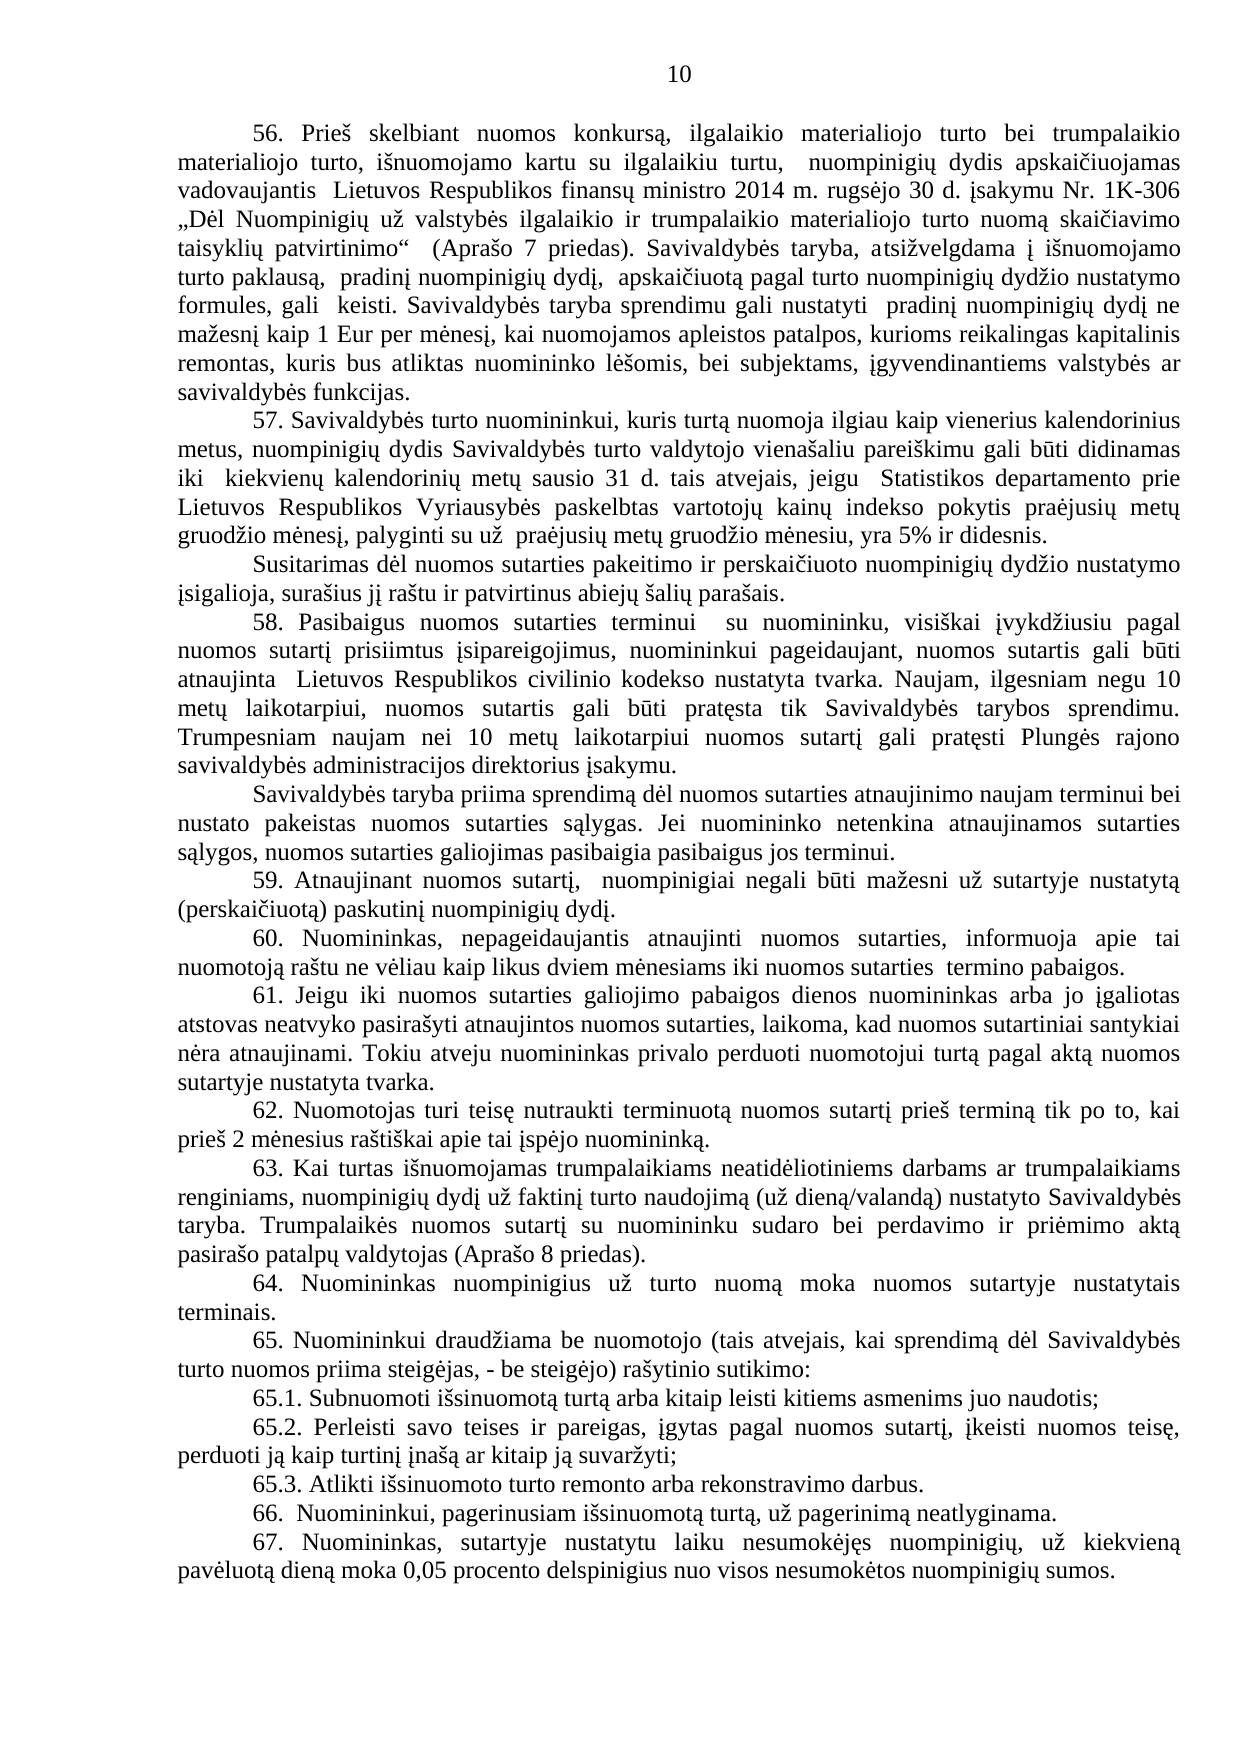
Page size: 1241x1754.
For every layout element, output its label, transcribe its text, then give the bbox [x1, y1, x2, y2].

text 61. Jeigu iki nuomos sutarties galiojimo pabaigos dienos nuomininkas arba jo įgaliotas atstovas neatvyko pasirašyti atnaujintos nuomos sutarties, laikoma, kad nuomos sutartiniai santykiai nėra atnaujinami. Tokiu atveju nuomininkas privalo perduoti nuomotojui turtą pagal aktą nuomos sutartyje nustatyta tvarka. [177, 981, 1181, 1096]
text 65.1. Subnuomoti išsinuomotą turtą arba kitaip leisti kitiems asmenims juo naudotis; [177, 1383, 1181, 1412]
text 63. Kai turtas išnuomojamas trumpalaikiams neatidėliotiniems darbams ar trumpalaikiams renginiams, nuompinigių dydį už faktinį turto naudojimą (už dieną/valandą) nustatyto Savivaldybės taryba. Trumpalaikės nuomos sutartį su nuomininku sudaro bei perdavimo ir priėmimo aktą pasirašo patalpų valdytojas (Aprašo 8 priedas). [177, 1153, 1181, 1268]
text 56. Prieš skelbiant nuomos konkursą, ilgalaikio materialiojo turto bei trumpalaikio materialiojo turto, išnuomojamo kartu su ilgalaikiu turtu, nuompinigių dydis apskaičiuojamas vadovaujantis Lietuvos Respublikos finansų ministro 2014 m. rugsėjo 30 d. įsakymu Nr. 1K-306 „Dėl Nuompinigių už valstybės ilgalaikio ir trumpalaikio materialiojo turto nuomą skaičiavimo taisyklių patvirtinimo“ (Aprašo 7 priedas). Savivaldybės taryba, atsižvelgdama į išnuomojamo turto paklausą, pradinį nuompinigių dydį, apskaičiuotą pagal turto nuompinigių dydžio nustatymo formules, gali keisti. Savivaldybės taryba sprendimu gali nustatyti pradinį nuompinigių dydį ne mažesnį kaip 1 Eur per mėnesį, kai nuomojamos apleistos patalpos, kurioms reikalingas kapitalinis remontas, kuris bus atliktas nuomininko lėšomis, bei subjektams, įgyvendinantiems valstybės ar savivaldybės funkcijas. [177, 118, 1181, 406]
text 62. Nuomotojas turi teisę nutraukti terminuotą nuomos sutartį prieš terminą tik po to, kai prieš 2 mėnesius raštiškai apie tai įspėjo nuomininką. [177, 1096, 1181, 1153]
text 66. Nuomininkui, pagerinusiam išsinuomotą turtą, už pagerinimą neatlyginama. [177, 1498, 1181, 1527]
text 58. Pasibaigus nuomos sutarties terminui su nuomininku, visiškai įvykdžiusiu pagal nuomos sutartį prisiimtus įsipareigojimus, nuomininkui pageidaujant, nuomos sutartis gali būti atnaujinta Lietuvos Respublikos civilinio kodekso nustatyta tvarka. Naujam, ilgesniam negu 10 metų laikotarpiui, nuomos sutartis gali būti pratęsta tik Savivaldybės tarybos sprendimu. Trumpesniam naujam nei 10 metų laikotarpiui nuomos sutartį gali pratęsti Plungės rajono savivaldybės administracijos direktorius įsakymu. [177, 607, 1181, 779]
text Savivaldybės taryba priima sprendimą dėl nuomos sutarties atnaujinimo naujam terminui bei nustato pakeistas nuomos sutarties sąlygas. Jei nuomininko netenkina atnaujinamos sutarties sąlygos, nuomos sutarties galiojimas pasibaigia pasibaigus jos terminui. [177, 779, 1181, 866]
text 65.3. Atlikti išsinuomoto turto remonto arba rekonstravimo darbus. [177, 1469, 1181, 1498]
text 59. Atnaujinant nuomos sutartį, nuompinigiai negali būti mažesni už sutartyje nustatytą (perskaičiuotą) paskutinį nuompinigių dydį. [177, 866, 1181, 923]
text Susitarimas dėl nuomos sutarties pakeitimo ir perskaičiuoto nuompinigių dydžio nustatymo įsigalioja, surašius jį raštu ir patvirtinus abiejų šalių parašais. [177, 549, 1181, 607]
text 67. Nuomininkas, sutartyje nustatytu laiku nesumokėjęs nuompinigių, už kiekvieną pavėluotą dieną moka 0,05 procento delspinigius nuo visos nesumokėtos nuompinigių sumos. [177, 1527, 1181, 1584]
text 65. Nuomininkui draudžiama be nuomotojo (tais atvejais, kai sprendimą dėl Savivaldybės turto nuomos priima steigėjas, - be steigėjo) rašytinio sutikimo: [177, 1326, 1181, 1383]
text 64. Nuomininkas nuompinigius už turto nuomą moka nuomos sutartyje nustatytais terminais. [177, 1268, 1181, 1326]
text 60. Nuomininkas, nepageidaujantis atnaujinti nuomos sutarties, informuoja apie tai nuomotoją raštu ne vėliau kaip likus dviem mėnesiams iki nuomos sutarties termino pabaigos. [177, 923, 1181, 981]
text 57. Savivaldybės turto nuomininkui, kuris turtą nuomoja ilgiau kaip vienerius kalendorinius metus, nuompinigių dydis Savivaldybės turto valdytojo vienašaliu pareiškimu gali būti didinamas iki kiekvienų kalendorinių metų sausio 31 d. tais atvejais, jeigu Statistikos departamento prie Lietuvos Respublikos Vyriausybės paskelbtas vartotojų kainų indekso pokytis praėjusių metų gruodžio mėnesį, palyginti su už praėjusių metų gruodžio mėnesiu, yra 5% ir didesnis. [177, 406, 1181, 549]
text 65.2. Perleisti savo teises ir pareigas, įgytas pagal nuomos sutartį, įkeisti nuomos teisę, perduoti ją kaip turtinį įnašą ar kitaip ją suvaržyti; [177, 1412, 1181, 1469]
